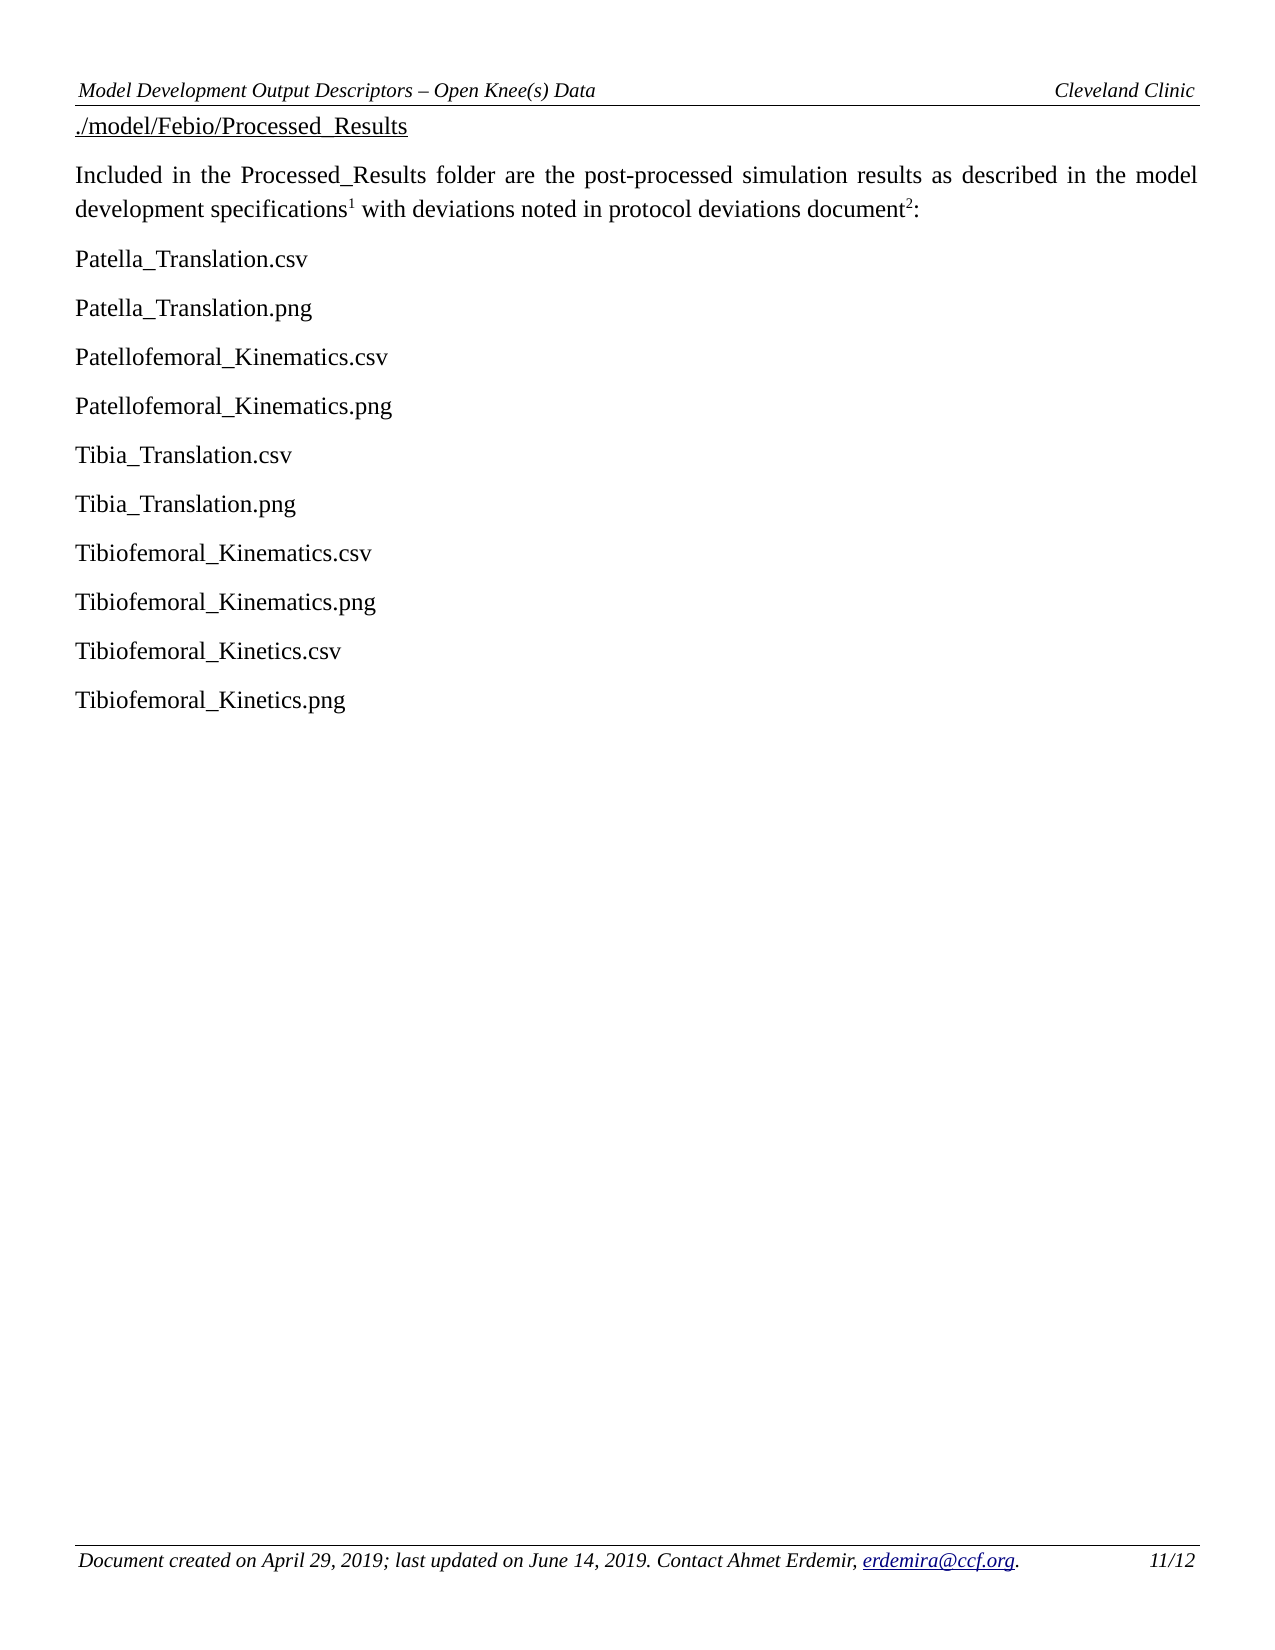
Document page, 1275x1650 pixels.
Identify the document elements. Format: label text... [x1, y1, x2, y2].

text Patellofemoral_Kinematics.csv [75, 342, 1200, 371]
text Patellofemoral_Kinematics.png [75, 391, 1200, 419]
text Tibiofemoral_Kinetics.png [75, 685, 1200, 714]
text Patella_Translation.png [75, 293, 1200, 321]
text Included in the Processed_Results folder are the post-processed simulation results as described in the model development specifications1 with deviations noted in protocol deviations document2: [75, 160, 1200, 223]
text Tibiofemoral_Kinematics.csv [75, 538, 1200, 567]
text Tibiofemoral_Kinematics.png [75, 587, 1200, 616]
text ./model/Febio/Processed_Results [75, 111, 1200, 140]
text Tibiofemoral_Kinetics.csv [75, 636, 1200, 665]
text Tibia_Translation.csv [75, 440, 1200, 469]
text Tibia_Translation.png [75, 489, 1200, 518]
text Patella_Translation.csv [75, 244, 1200, 272]
